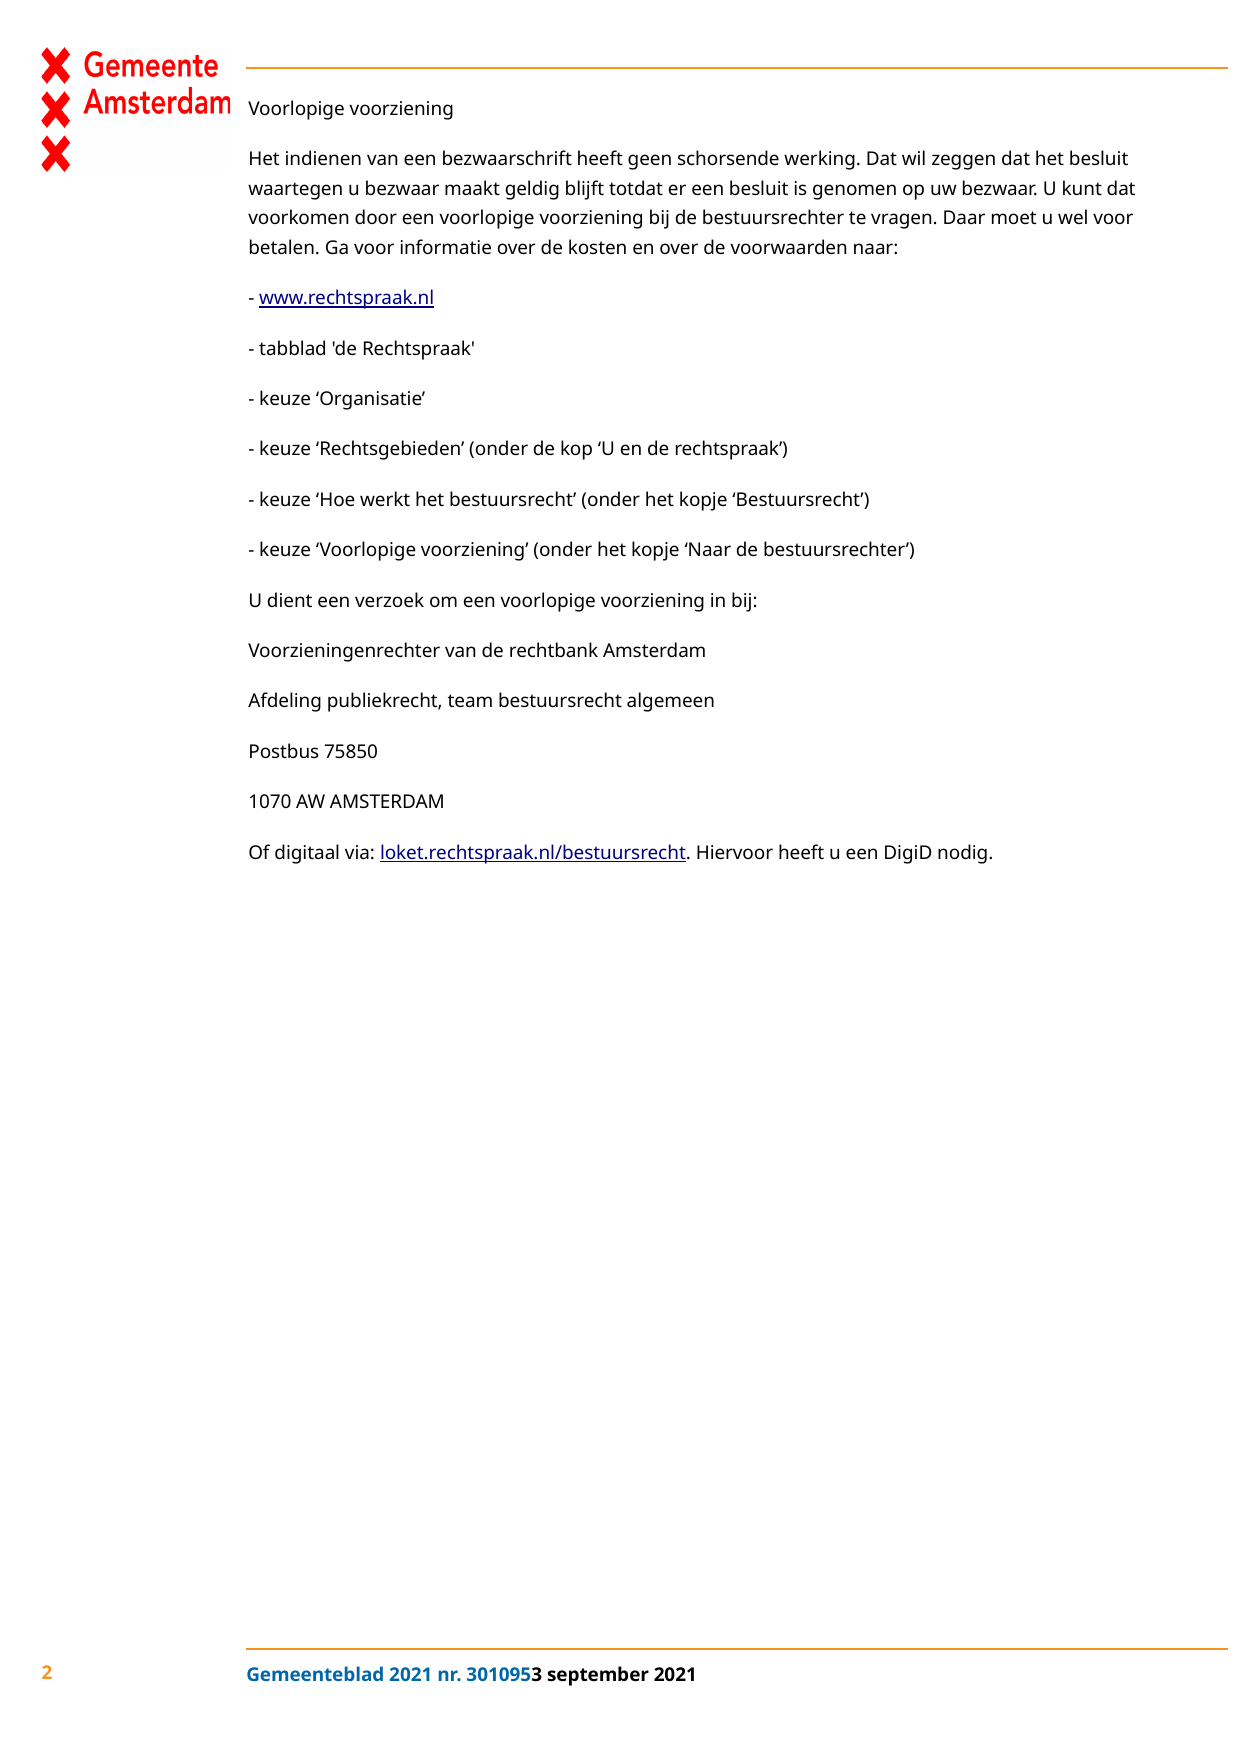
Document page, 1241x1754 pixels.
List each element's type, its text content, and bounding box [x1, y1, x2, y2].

text Afdeling publiekrecht, team bestuursrecht algemeen [248, 688, 1152, 713]
text U dient een verzoek om een voorlopige voorziening in bij: [248, 587, 1152, 613]
text - keuze ‘Rechtsgebieden’ (onder de kop ‘U en de rechtspraak’) [248, 436, 1152, 461]
text - tabblad 'de Rechtspraak' [248, 335, 1152, 361]
text - keuze ‘Organisatie’ [248, 385, 1152, 411]
picture [41, 47, 231, 172]
text - www.rechtspraak.nl [248, 284, 1152, 310]
text Voorzieningenrechter van de rechtbank Amsterdam [248, 637, 1152, 663]
text Postbus 75850 [248, 738, 1152, 764]
text 1070 AW AMSTERDAM [248, 788, 1152, 814]
text - keuze ‘Voorlopige voorziening’ (onder het kopje ‘Naar de bestuursrechter’) [248, 536, 1152, 562]
text Het indienen van een bezwaarschrift heeft geen schorsende werking. Dat wil zeggen dat het besluit waartegen u bezwaar maakt geldig blijft totdat er een besluit is genomen op uw bezwaar. U kunt dat voorkomen door een voorlopige voorziening bij de bestuursrechter te vragen. Daar moet u wel voor betalen. Ga voor informatie over de kosten en over de voorwaarden naar: [248, 145, 1152, 260]
text Of digitaal via: loket.rechtspraak.nl/bestuursrecht. Hiervoor heeft u een DigiD nodig. [248, 839, 1152, 865]
text Voorlopige voorziening [248, 95, 1152, 121]
text - keuze ‘Hoe werkt het bestuursrecht’ (onder het kopje ‘Bestuursrecht’) [248, 486, 1152, 512]
